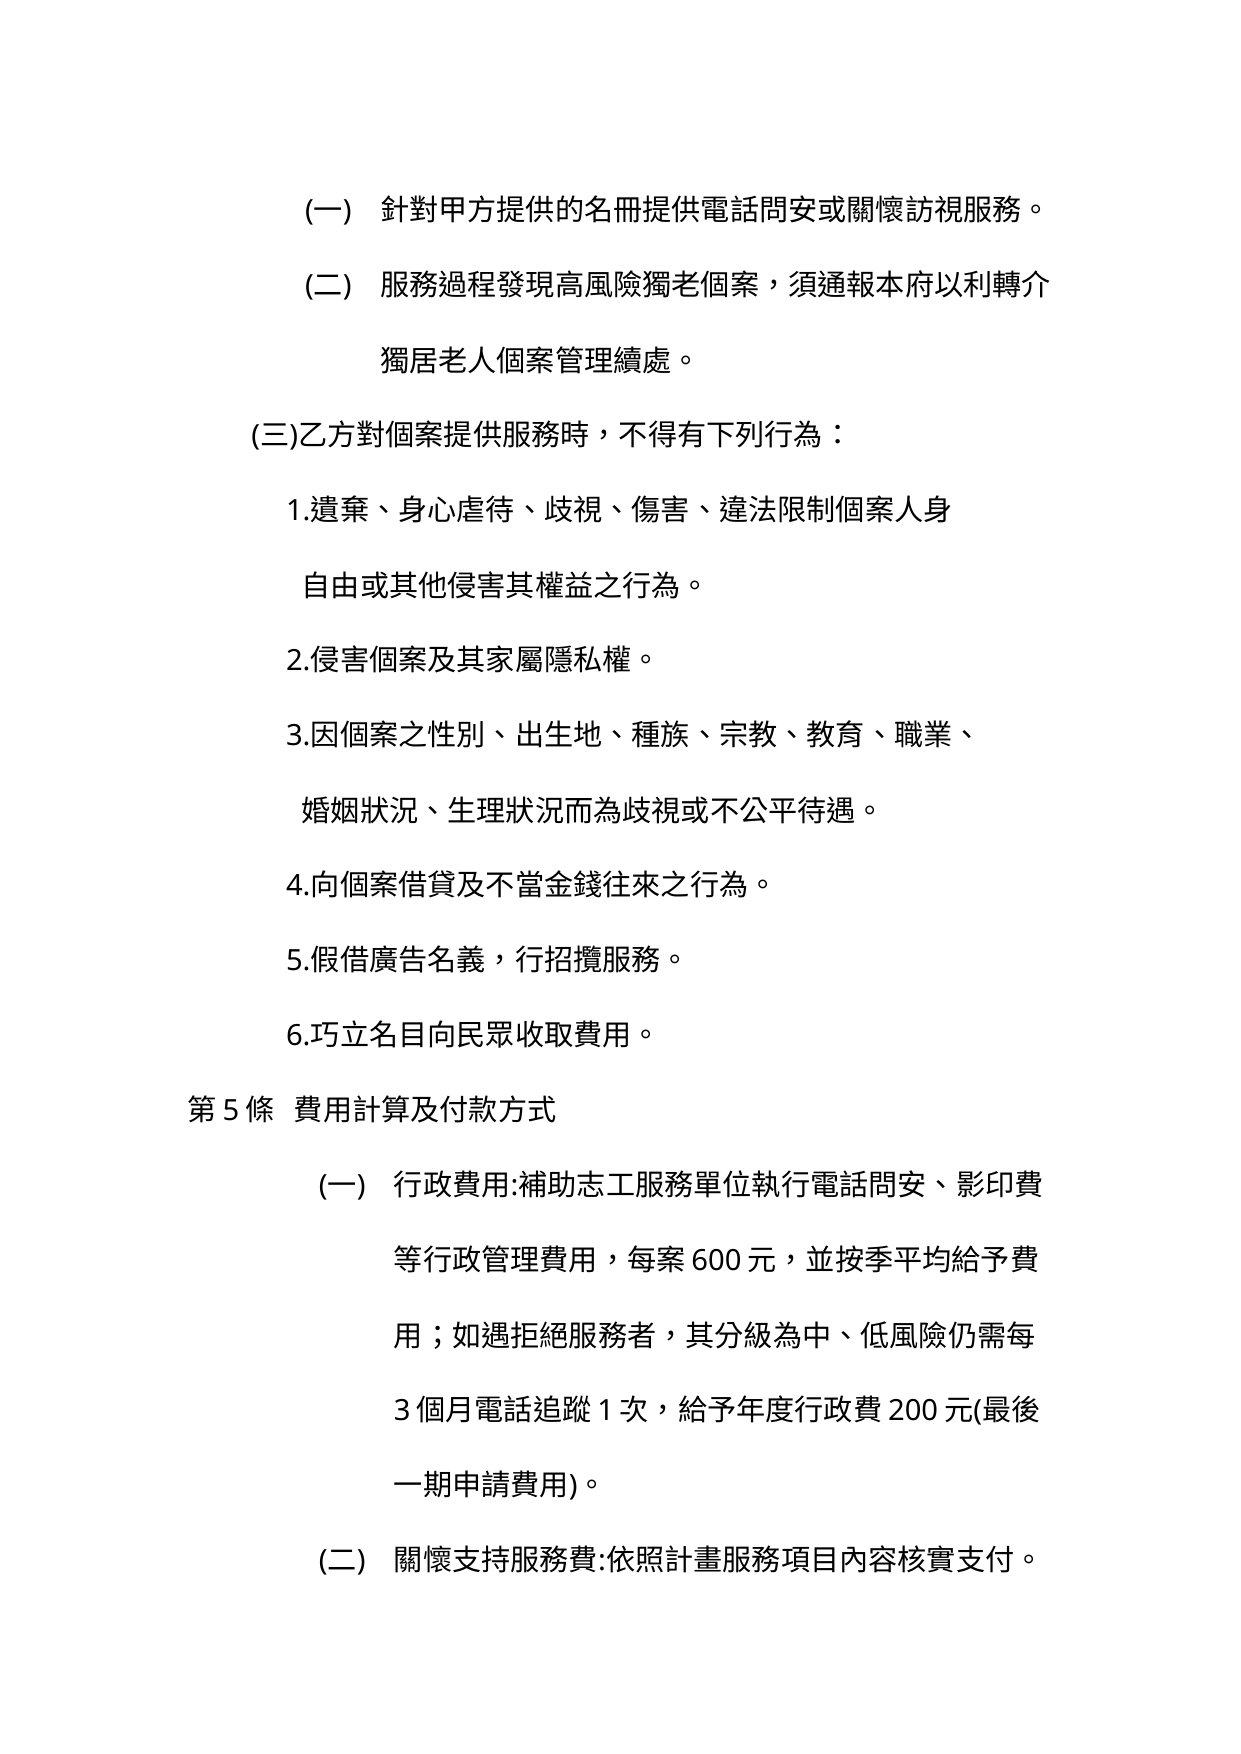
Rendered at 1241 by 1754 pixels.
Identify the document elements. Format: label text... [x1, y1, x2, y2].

text (三)乙方對個案提供服務時，不得有下列行為： [191, 389, 1053, 464]
list 關懷支持服務費:依照計畫服務項目內容核實支付。 [319, 1514, 1053, 1589]
text 3.因個案之性別、出生地、種族、宗教、教育、職業、 [187, 689, 1053, 764]
text 自由或其他侵害其權益之行為。 [187, 539, 1053, 614]
text 婚姻狀況、生理狀況而為歧視或不公平待遇。 [187, 764, 1053, 839]
text 第5條 費用計算及付款方式 [187, 1064, 1053, 1139]
list 服務過程發現高風險獨老個案，須通報本府以利轉介獨居老人個案管理續處。 [305, 239, 1053, 389]
list 針對甲方提供的名冊提供電話問安或關懷訪視服務。 [305, 164, 1053, 239]
text 6.巧立名目向民眾收取費用。 [187, 989, 1053, 1064]
text 1.遺棄、身心虐待、歧視、傷害、違法限制個案人身 [187, 464, 1053, 539]
list 行政費用:補助志工服務單位執行電話問安、影印費等行政管理費用，每案600元，並按季平均給予費用；如遇拒絕服務者，其分級為中、低風險仍需每3個月電話追蹤1次，給予年度行政費200元(最後一期申請費用)。 [319, 1139, 1053, 1514]
text 2.侵害個案及其家屬隱私權。 [187, 614, 1053, 689]
text 5.假借廣告名義，行招攬服務。 [187, 914, 1053, 989]
text 4.向個案借貸及不當金錢往來之行為。 [187, 839, 1053, 914]
